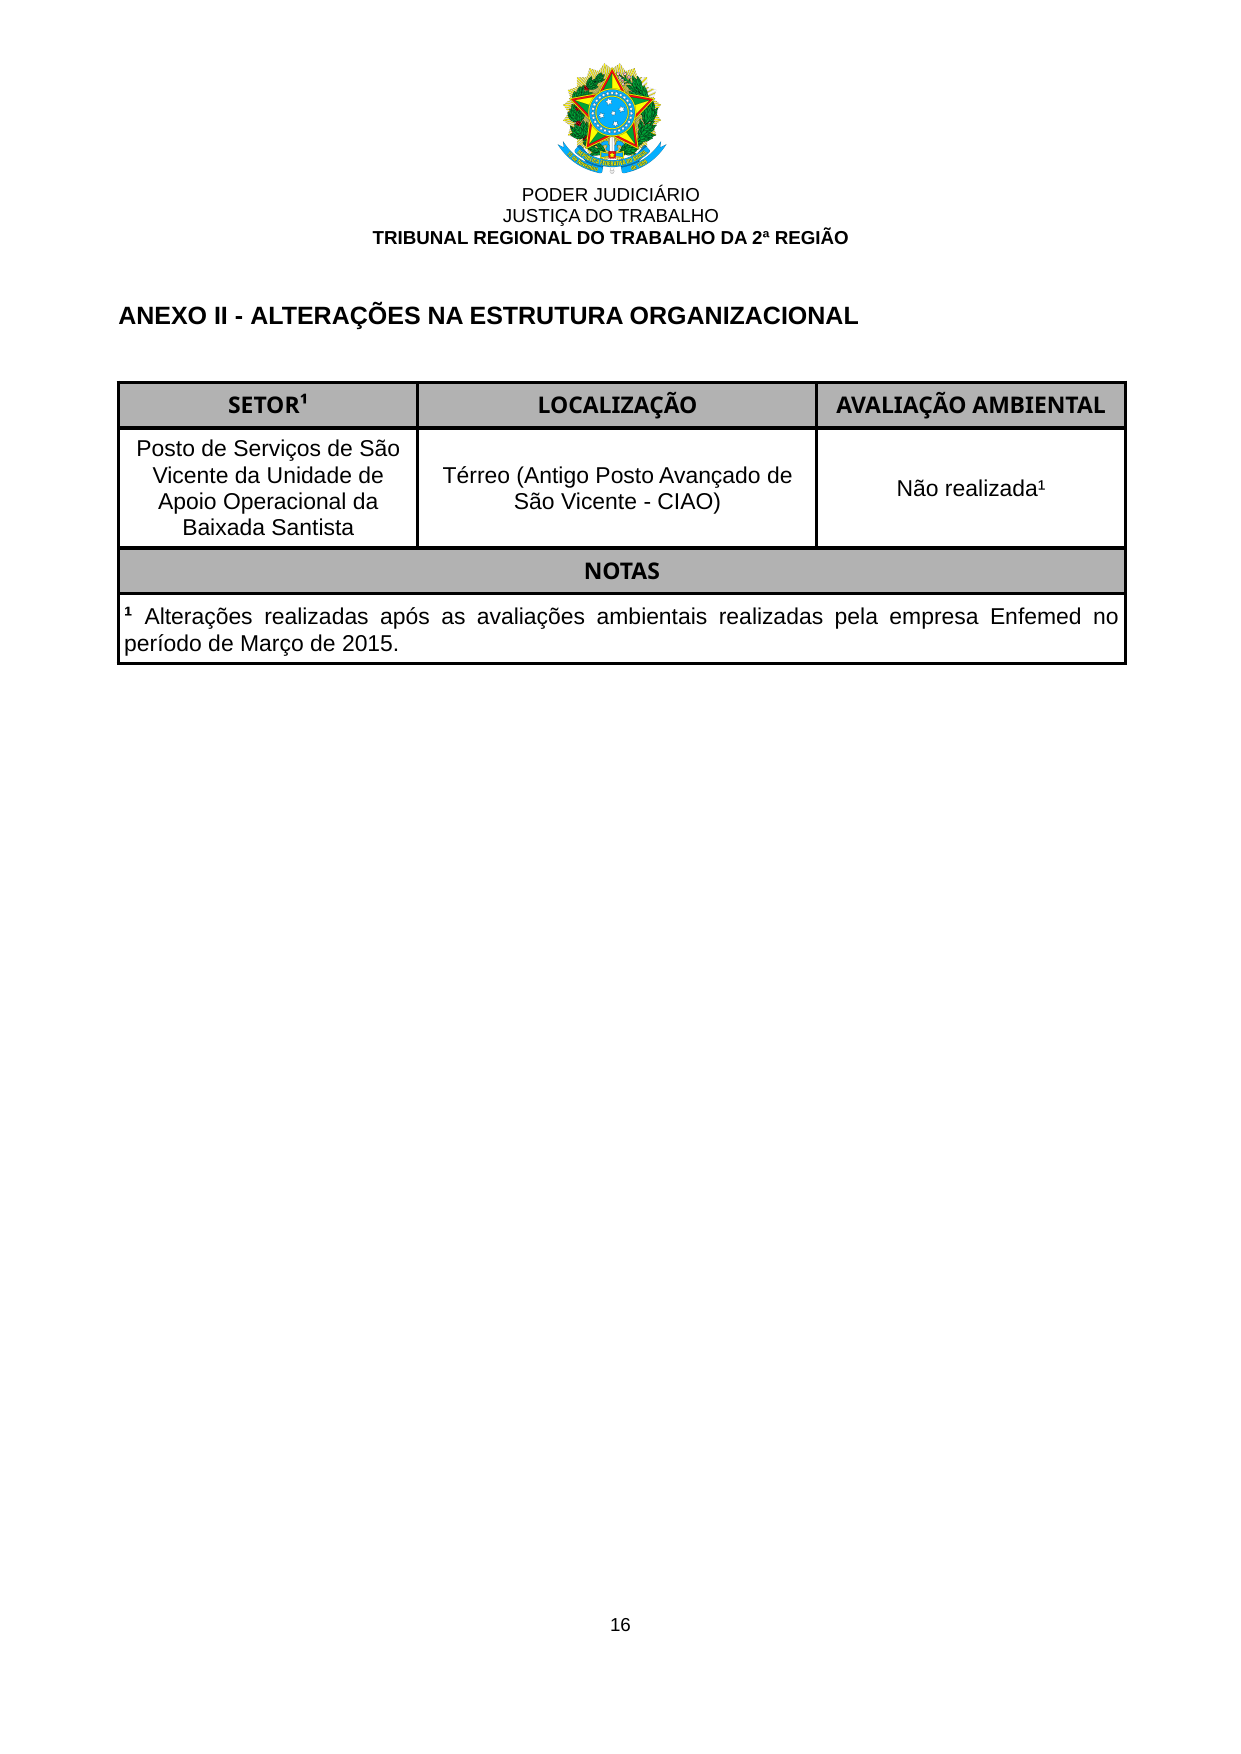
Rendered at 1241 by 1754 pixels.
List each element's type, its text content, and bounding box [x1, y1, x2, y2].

table_cell Térreo (Antigo Posto Avançado de São Vicente - CIAO) [419, 430, 815, 546]
table_header SETOR¹ [120, 384, 416, 426]
table_cell Não realizada¹ [818, 430, 1124, 546]
subtitle ANEXO II - ALTERAÇÕES NA ESTRUTURA ORGANIZACIONAL [118, 301, 1122, 330]
table_cell NOTAS [120, 550, 1124, 592]
table_header LOCALIZAÇÃO [419, 384, 815, 426]
table_cell ¹ Alterações realizadas após as avaliações ambientais realizadas pela empresa Enfemed no período de Março de 2015. [120, 595, 1124, 662]
table_cell Posto de Serviços de São Vicente da Unidade de Apoio Operacional da Baixada Santista [120, 430, 416, 546]
table_header AVALIAÇÃO AMBIENTAL [818, 384, 1124, 426]
